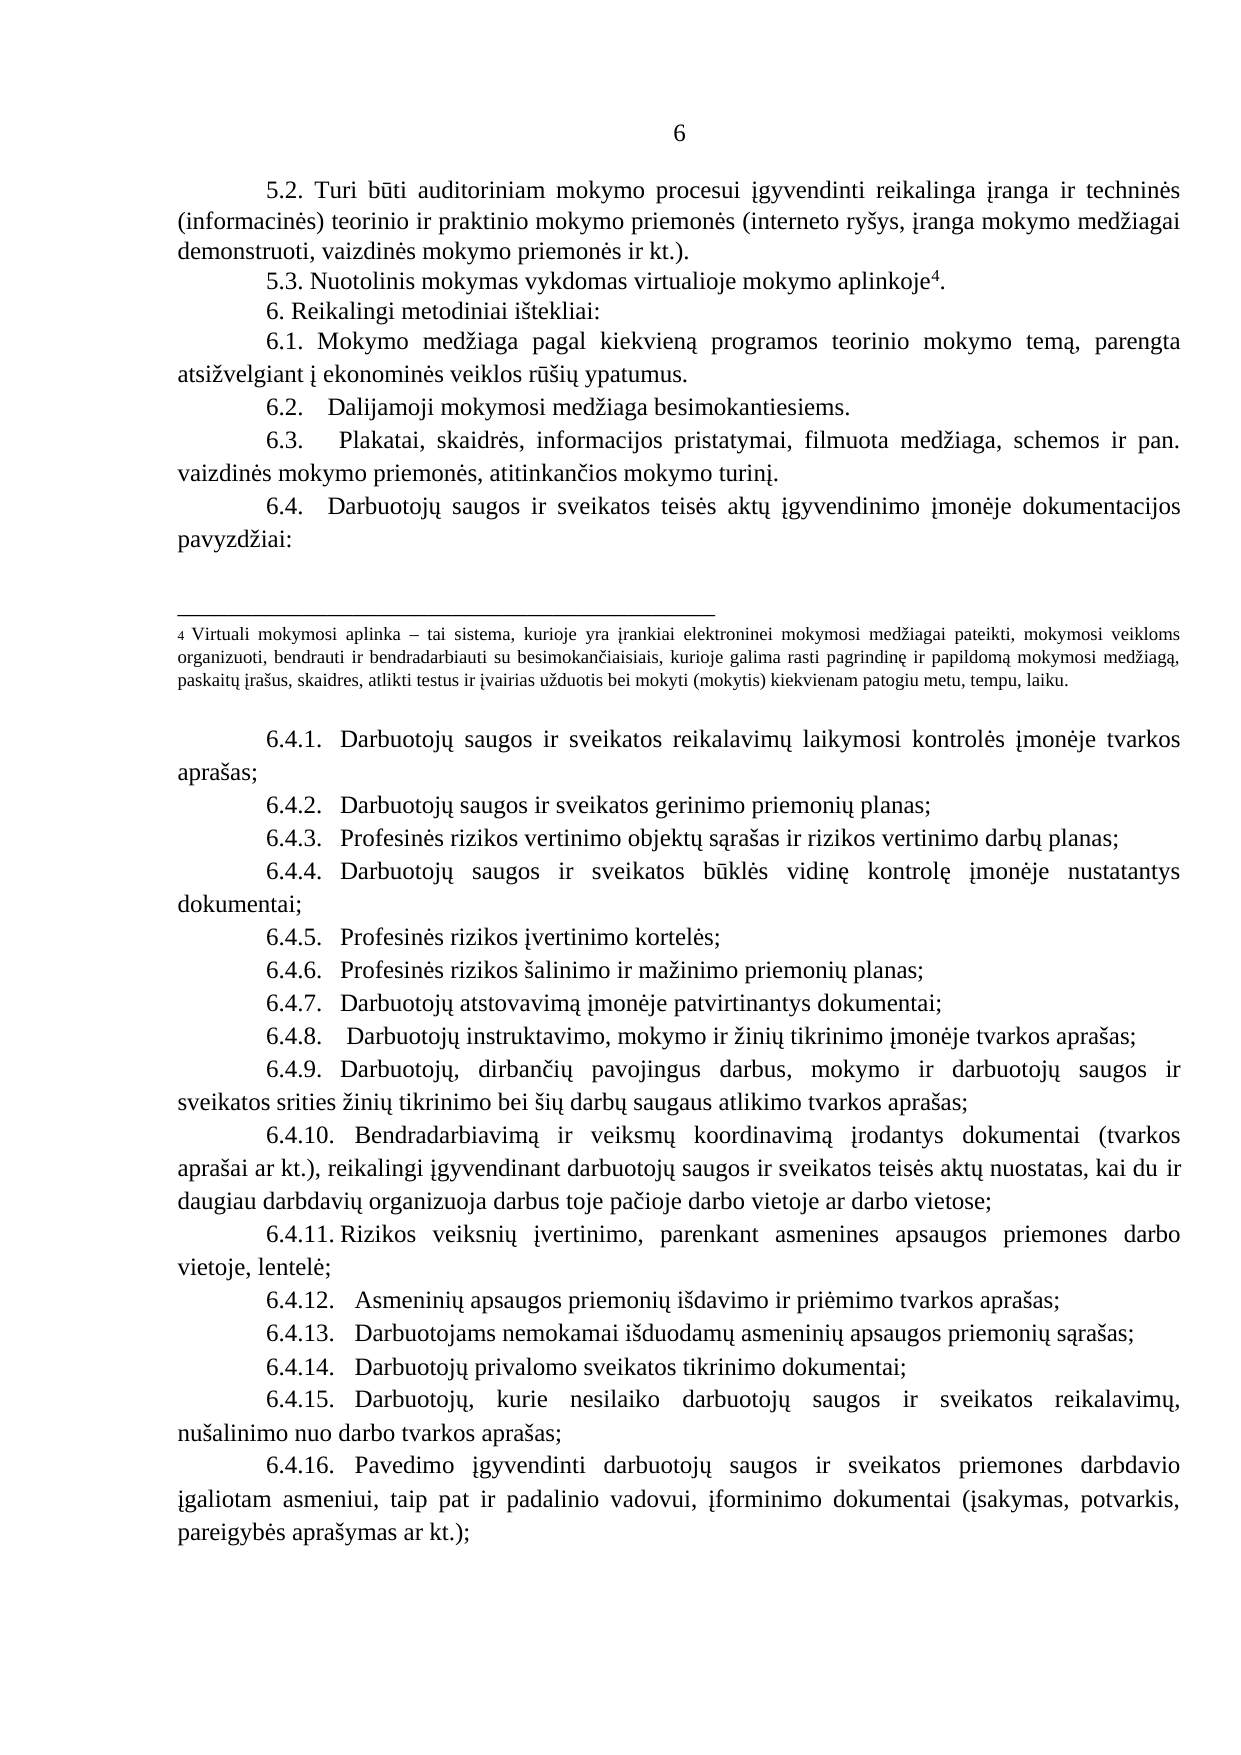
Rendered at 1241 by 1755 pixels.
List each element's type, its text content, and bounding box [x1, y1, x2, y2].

text 6.4.10. Bendradarbiavimą ir veiksmų koordinavimą įrodantys dokumentai (tvarkos aprašai ar kt.), reikalingi įgyvendinant darbuotojų saugos ir sveikatos teisės aktų nuostatas, kai du ir daugiau darbdavių organizuoja darbus toje pačioje darbo vietoje ar darbo vietose; [177, 1120, 1181, 1215]
text ___________________________________________ [177, 590, 1181, 619]
text 6. Reikalingi metodiniai ištekliai: [177, 296, 1181, 325]
text 6.4.12. Asmeninių apsaugos priemonių išdavimo ir priėmimo tvarkos aprašas; [177, 1286, 1181, 1314]
text 6.4.13. Darbuotojams nemokamai išduodamų asmeninių apsaugos priemonių sąrašas; [177, 1318, 1181, 1347]
text 6.4.6. Profesinės rizikos šalinimo ir mažinimo priemonių planas; [177, 955, 1181, 984]
text 5.3. Nuotolinis mokymas vykdomas virtualioje mokymo aplinkoje4. [177, 266, 1181, 295]
text 6.4.2. Darbuotojų saugos ir sveikatos gerinimo priemonių planas; [177, 790, 1181, 819]
text 6.2. Dalijamoji mokymosi medžiaga besimokantiesiems. [177, 392, 1181, 421]
text 5.2. Turi būti auditoriniam mokymo procesui įgyvendinti reikalinga įranga ir techninės (informacinės) teorinio ir praktinio mokymo priemonės (interneto ryšys, įranga mokymo medžiagai demonstruoti, vaizdinės mokymo priemonės ir kt.). [177, 176, 1181, 264]
text 6.4.9. Darbuotojų, dirbančių pavojingus darbus, mokymo ir darbuotojų saugos ir sveikatos srities žinių tikrinimo bei šių darbų saugaus atlikimo tvarkos aprašas; [177, 1054, 1181, 1116]
text 6.4.3. Profesinės rizikos vertinimo objektų sąrašas ir rizikos vertinimo darbų planas; [177, 823, 1181, 852]
text 6.4.1. Darbuotojų saugos ir sveikatos reikalavimų laikymosi kontrolės įmonėje tvarkos aprašas; [177, 724, 1181, 786]
text 6.4.15. Darbuotojų, kurie nesilaiko darbuotojų saugos ir sveikatos reikalavimų, nušalinimo nuo darbo tvarkos aprašas; [177, 1384, 1181, 1446]
text 6.4.16. Pavedimo įgyvendinti darbuotojų saugos ir sveikatos priemones darbdavio įgaliotam asmeniui, taip pat ir padalinio vadovui, įforminimo dokumentai (įsakymas, potvarkis, pareigybės aprašymas ar kt.); [177, 1451, 1181, 1545]
text 6.4.14. Darbuotojų privalomo sveikatos tikrinimo dokumentai; [177, 1352, 1181, 1380]
text 6.4.7. Darbuotojų atstovavimą įmonėje patvirtinantys dokumentai; [177, 988, 1181, 1017]
text 6.4. Darbuotojų saugos ir sveikatos teisės aktų įgyvendinimo įmonėje dokumentacijos pavyzdžiai: [177, 491, 1181, 553]
text 6.1. Mokymo medžiaga pagal kiekvieną programos teorinio mokymo temą, parengta atsižvelgiant į ekonominės veiklos rūšių ypatumus. [177, 326, 1181, 388]
text 4 Virtuali mokymosi aplinka – tai sistema, kurioje yra įrankiai elektroninei mokymosi medžiagai pateikti, mokymosi veikloms organizuoti, bendrauti ir bendradarbiauti su besimokančiaisiais, kurioje galima rasti pagrindinę ir papildomą mokymosi medžiagą, paskaitų įrašus, skaidres, atlikti testus ir įvairias užduotis bei mokyti (mokytis) kiekvienam patogiu metu, tempu, laiku. [177, 623, 1181, 690]
text 6.4.4. Darbuotojų saugos ir sveikatos būklės vidinę kontrolę įmonėje nustatantys dokumentai; [177, 856, 1181, 918]
text 6.4.5. Profesinės rizikos įvertinimo kortelės; [177, 922, 1181, 951]
text 6.4.11. Rizikos veiksnių įvertinimo, parenkant asmenines apsaugos priemones darbo vietoje, lentelė; [177, 1219, 1181, 1281]
text 6.3. Plakatai, skaidrės, informacijos pristatymai, filmuota medžiaga, schemos ir pan. vaizdinės mokymo priemonės, atitinkančios mokymo turinį. [177, 425, 1181, 487]
text 6.4.8. Darbuotojų instruktavimo, mokymo ir žinių tikrinimo įmonėje tvarkos aprašas; [177, 1021, 1181, 1050]
